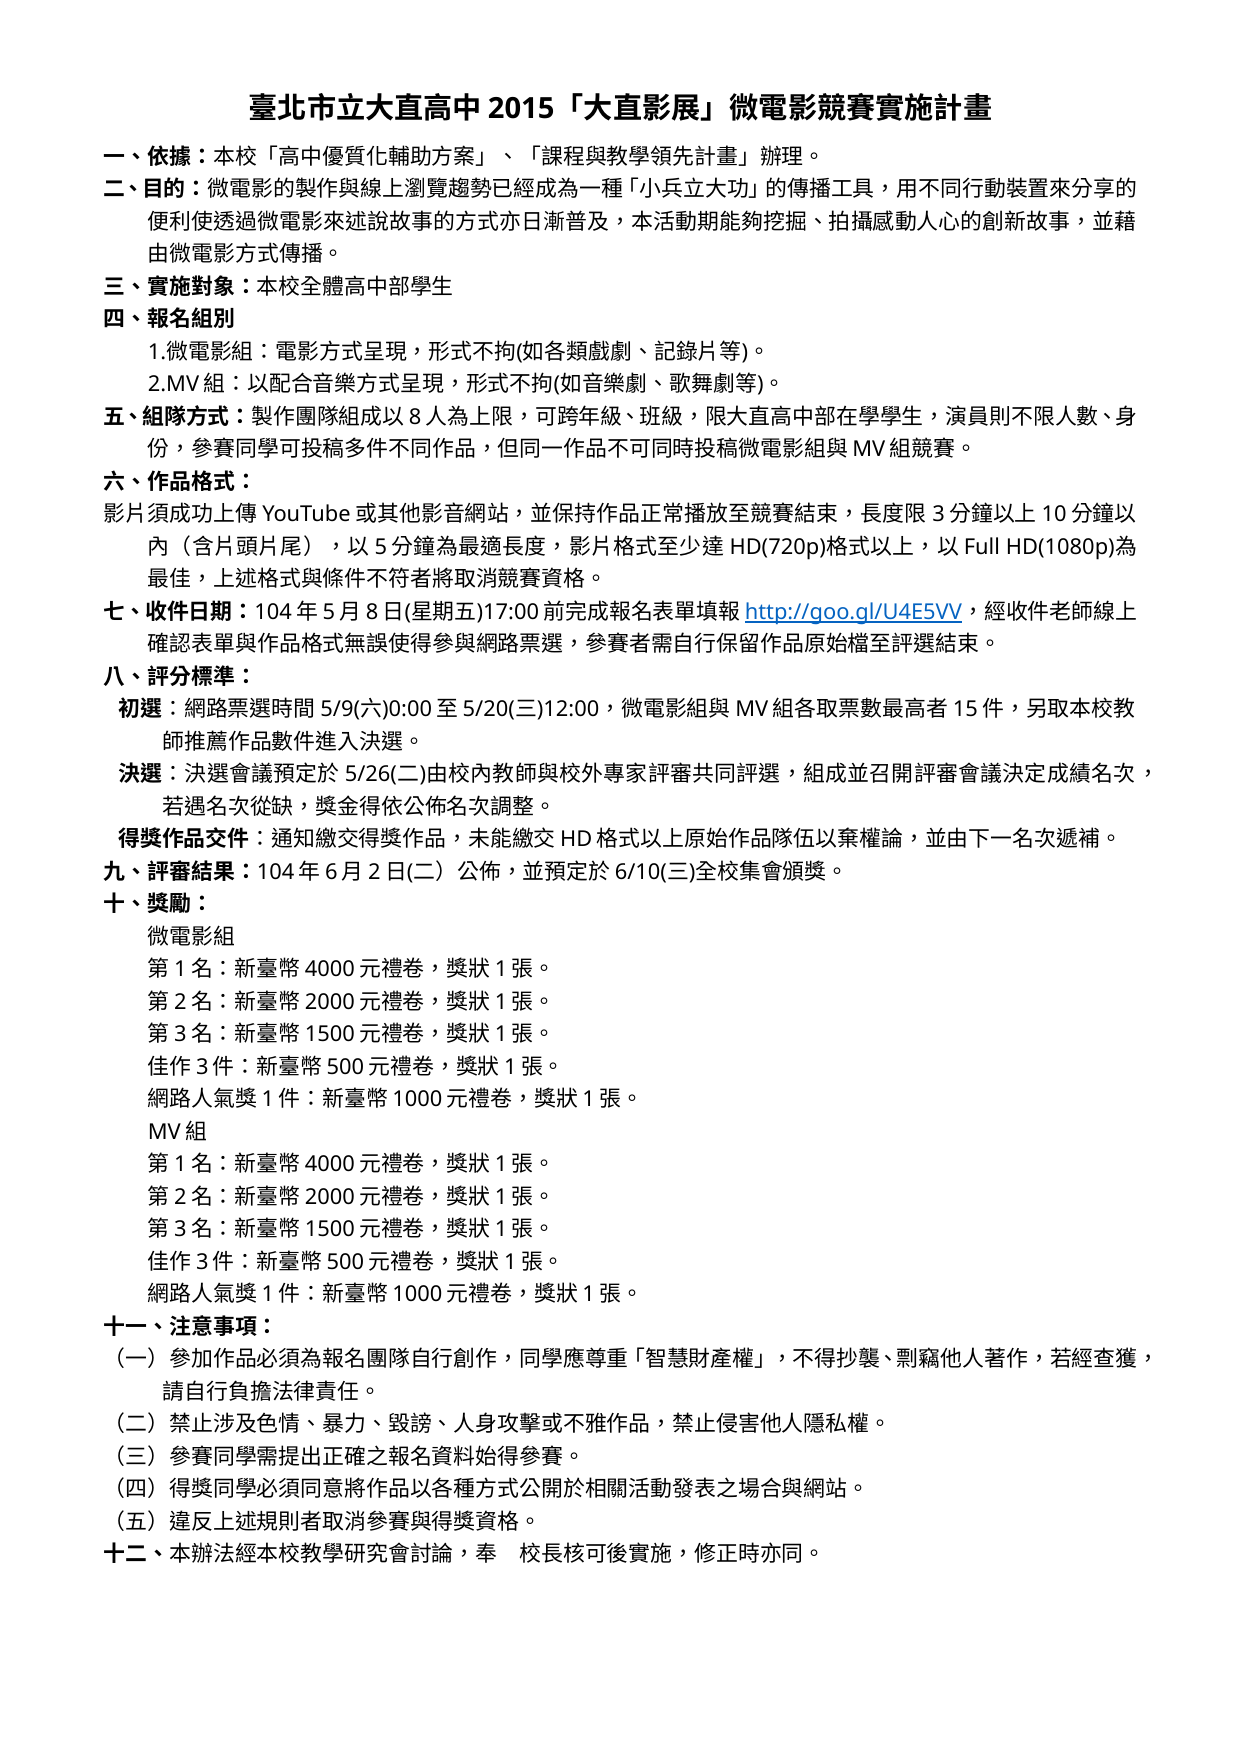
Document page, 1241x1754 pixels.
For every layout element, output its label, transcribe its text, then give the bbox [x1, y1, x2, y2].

text 影片須成功上傳YouTube或其他影音網站，並保持作品正常播放至競賽結束，長度限3分鐘以上10分鐘以內（含片頭片尾），以5分鐘為最適長度，影片格式至少達HD(720p)格式以上，以Full HD(1080p)為最佳，上述格式與條件不符者將取消競賽資格。 [103, 496, 1137, 593]
text （一）參加作品必須為報名團隊自行創作，同學應尊重「智慧財產權」，不得抄襲、剽竊他人著作，若經查獲，請自行負擔法律責任。 [103, 1341, 1137, 1406]
text 佳作3件：新臺幣500元禮卷，獎狀1張。 [147, 1048, 1137, 1081]
text 一、依據：本校「高中優質化輔助方案」、「課程與教學領先計畫」辦理。 [103, 138, 1137, 171]
text 十二、本辦法經本校教學研究會討論，奉 校長核可後實施，修正時亦同。 [103, 1536, 1137, 1568]
text 佳作3件：新臺幣500元禮卷，獎狀1張。 [147, 1243, 1137, 1276]
text （三）參賽同學需提出正確之報名資料始得參賽。 [103, 1438, 1137, 1471]
text 網路人氣獎1件：新臺幣1000元禮卷，獎狀1張。 [147, 1276, 1137, 1308]
text 十、獎勵： [103, 886, 1137, 918]
text 初選：網路票選時間5/9(六)0:00至5/20(三)12:00，微電影組與MV組各取票數最高者15件，另取本校教師推薦作品數件進入決選。 [118, 691, 1137, 756]
text 1.微電影組：電影方式呈現，形式不拘(如各類戲劇、記錄片等)。 [147, 333, 1137, 366]
text 第1名：新臺幣4000元禮卷，獎狀1張。 [147, 951, 1137, 983]
text 七、收件日期：104年5月8日(星期五)17:00前完成報名表單填報http://goo.gl/U4E5VV，經收件老師線上確認表單與作品格式無誤使得參與網路票選，參賽者需自行保留作品原始檔至評選結束。 [103, 593, 1137, 658]
text 得獎作品交件：通知繳交得獎作品，未能繳交HD格式以上原始作品隊伍以棄權論，並由下一名次遞補。 [118, 821, 1137, 853]
text 十一、注意事項： [103, 1308, 1137, 1341]
text 微電影組 [147, 918, 1137, 951]
text 四、報名組別 [103, 301, 1137, 333]
text 2.MV組：以配合音樂方式呈現，形式不拘(如音樂劇、歌舞劇等)。 [147, 366, 1137, 398]
text （二）禁止涉及色情、暴力、毀謗、人身攻擊或不雅作品，禁止侵害他人隱私權。 [103, 1406, 1137, 1438]
text 九、評審結果：104年6月2日(二）公佈，並預定於6/10(三)全校集會頒獎。 [103, 853, 1137, 886]
text 二、目的：微電影的製作與線上瀏覽趨勢已經成為一種「小兵立大功」的傳播工具，用不同行動裝置來分享的便利使透過微電影來述說故事的方式亦日漸普及，本活動期能夠挖掘、拍攝感動人心的創新故事，並藉由微電影方式傳播。 [103, 171, 1137, 268]
text 五、組隊方式：製作團隊組成以8人為上限，可跨年級、班級，限大直高中部在學學生，演員則不限人數、身份，參賽同學可投稿多件不同作品，但同一作品不可同時投稿微電影組與MV組競賽。 [103, 398, 1137, 463]
text （五）違反上述規則者取消參賽與得獎資格。 [103, 1503, 1137, 1536]
text 臺北市立大直高中2015「大直影展」微電影競賽實施計畫 [103, 73, 1137, 138]
text 第2名：新臺幣2000元禮卷，獎狀1張。 [147, 983, 1137, 1016]
text 網路人氣獎1件：新臺幣1000元禮卷，獎狀1張。 [147, 1081, 1137, 1113]
text （四）得獎同學必須同意將作品以各種方式公開於相關活動發表之場合與網站。 [103, 1471, 1137, 1503]
text MV組 [147, 1113, 1137, 1146]
text 第2名：新臺幣2000元禮卷，獎狀1張。 [147, 1178, 1137, 1211]
text 決選：決選會議預定於5/26(二)由校內教師與校外專家評審共同評選，組成並召開評審會議決定成績名次，若遇名次從缺，獎金得依公佈名次調整。 [118, 756, 1137, 821]
text 第1名：新臺幣4000元禮卷，獎狀1張。 [147, 1146, 1137, 1178]
text 三、實施對象：本校全體高中部學生 [103, 268, 1137, 301]
text 第3名：新臺幣1500元禮卷，獎狀1張。 [147, 1016, 1137, 1048]
text 六、作品格式： [103, 463, 1137, 496]
text 第3名：新臺幣1500元禮卷，獎狀1張。 [147, 1211, 1137, 1243]
text 八、評分標準： [103, 658, 1137, 691]
